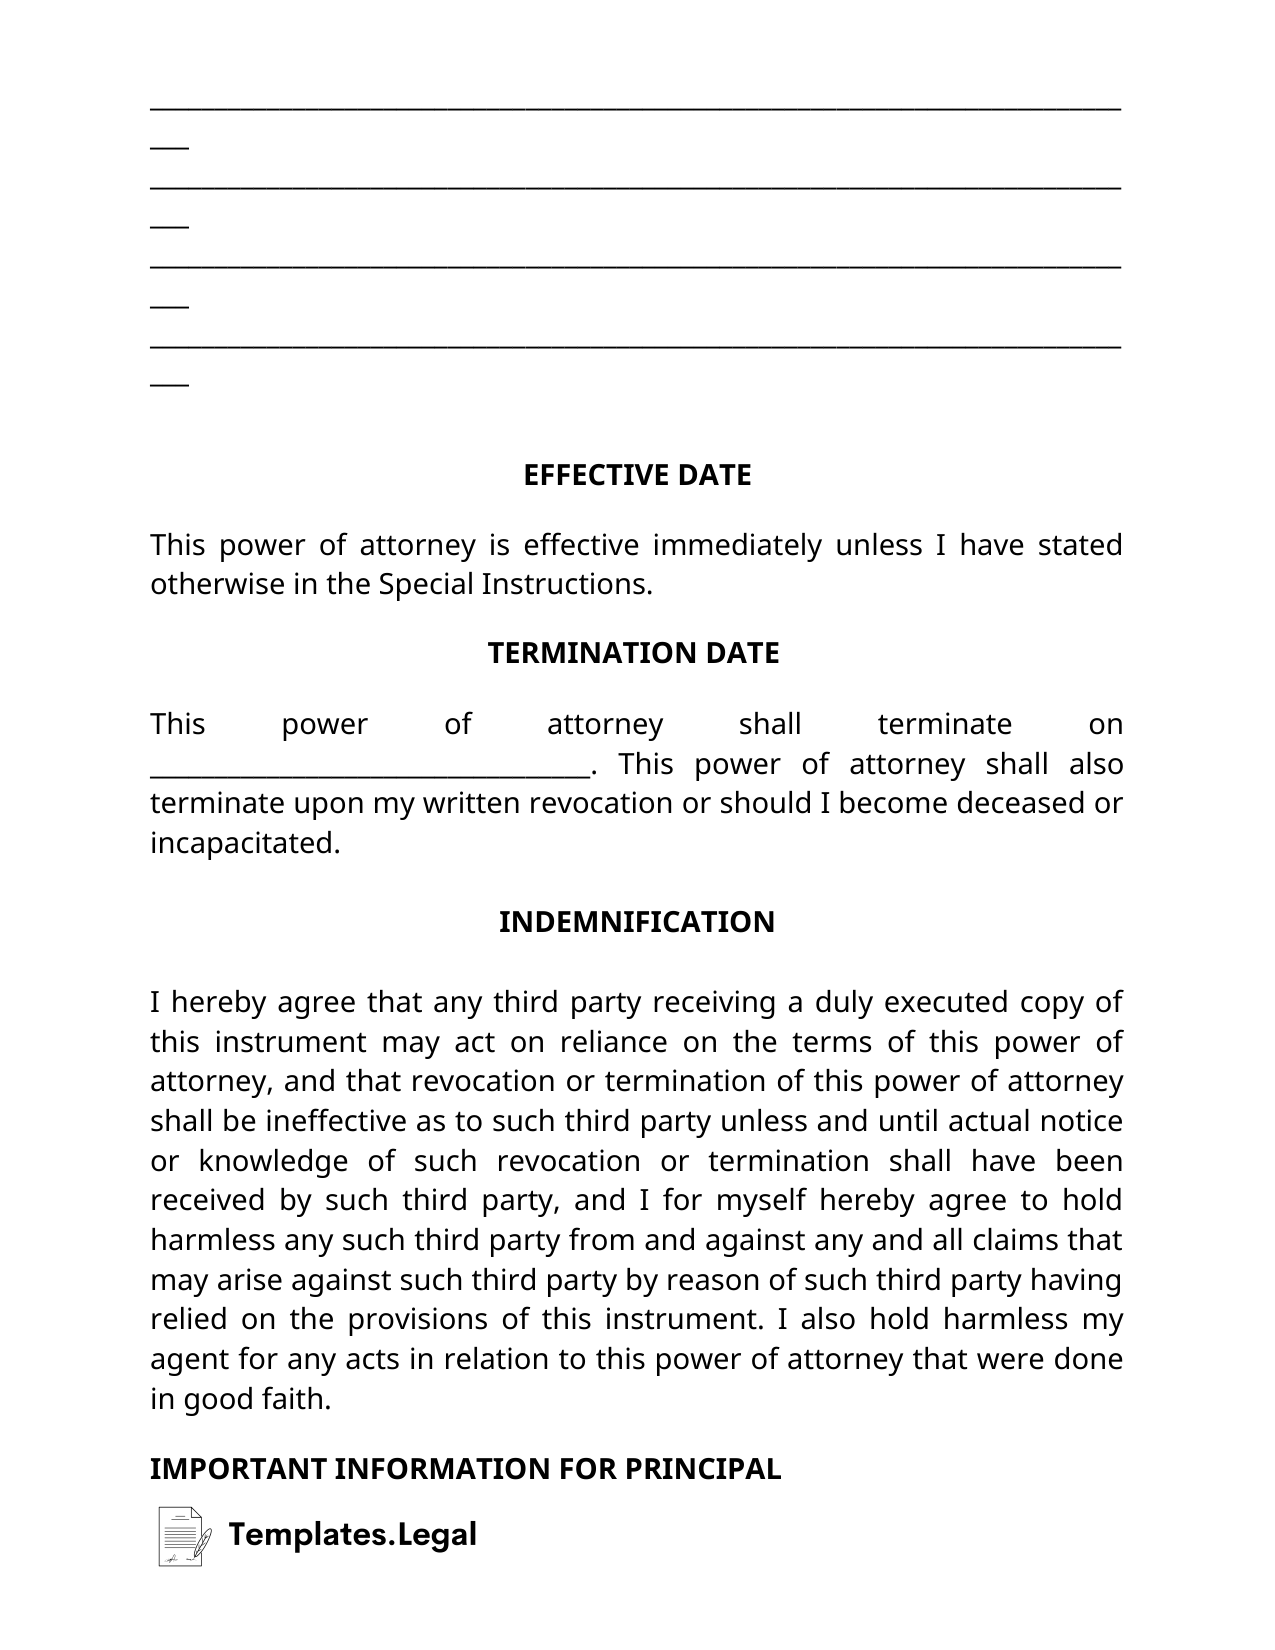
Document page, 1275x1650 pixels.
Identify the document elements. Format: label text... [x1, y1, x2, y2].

text ______________________________________________________________________________ [150, 233, 1125, 313]
text ______________________________________________________________________________ [150, 75, 1125, 154]
text I hereby agree that any third party receiving a duly executed copy of this instrument may act on reliance on the terms of this power of attorney, and that revocation or termination of this power of attorney shall be ineffective as to such third party unless and until actual notice or knowledge of such revocation or termination shall have been received by such third party, and I for myself hereby agree to hold harmless any such third party from and against any and all claims that may arise against such third party by reason of such third party having relied on the provisions of this instrument. I also hold harmless my agent for any acts in relation to this power of attorney that were done in good faith. [150, 981, 1125, 1418]
text IMPORTANT INFORMATION FOR PRINCIPAL [150, 1448, 1125, 1488]
text ______________________________________________________________________________ [150, 313, 1125, 391]
text INDEMNIFICATION [150, 902, 1125, 941]
text This power of attorney is effective immediately unless I have stated otherwise in the Special Instructions. [150, 524, 1125, 603]
text ______________________________________________________________________________ [150, 154, 1125, 233]
text TERMINATION DATE [150, 633, 1125, 672]
text EFFECTIVE DATE [150, 454, 1125, 493]
text This power of attorney shall terminate on __________________________________. This power of attorney shall also terminate upon my written revocation or should I become deceased or incapacitated. [150, 703, 1125, 862]
